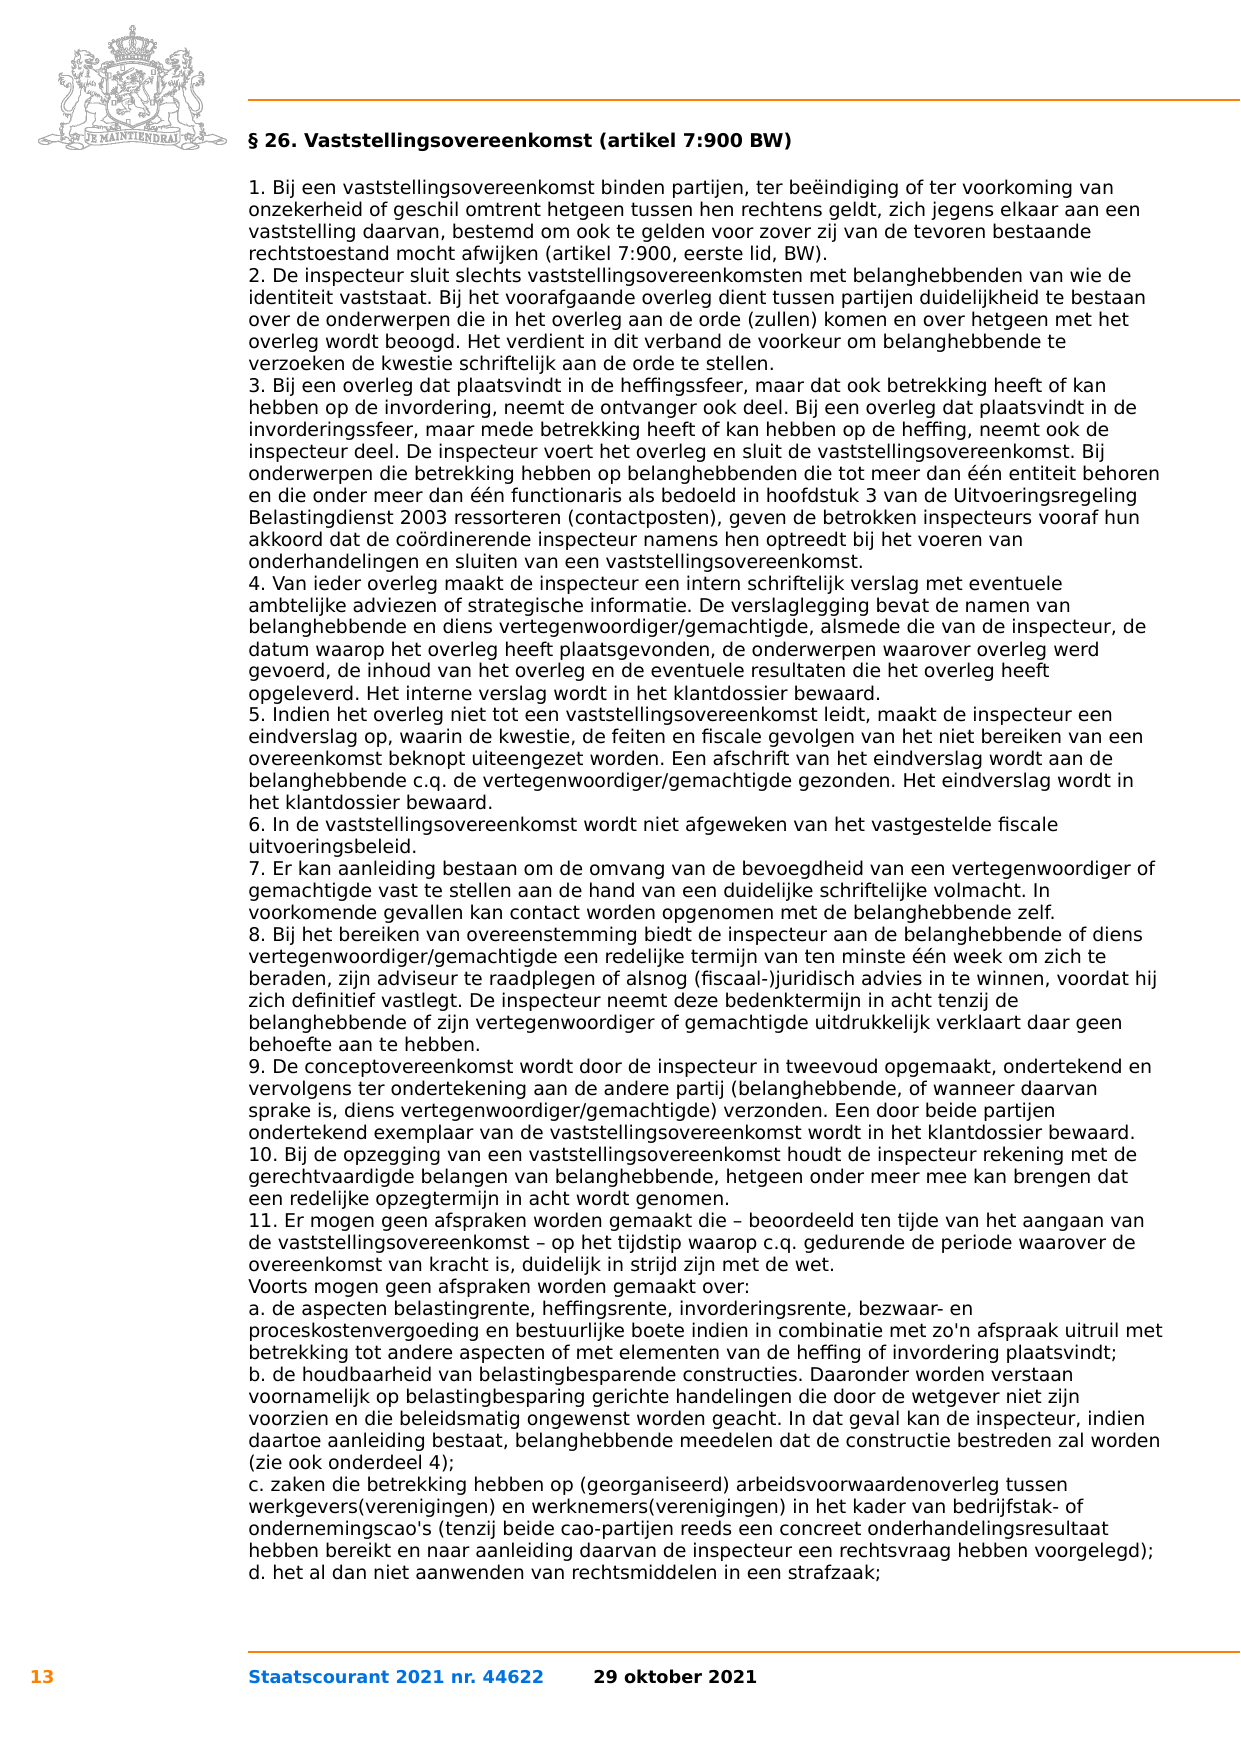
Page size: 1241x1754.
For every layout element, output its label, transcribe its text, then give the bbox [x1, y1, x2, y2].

text b. de houdbaarheid van belastingbesparende constructies. Daaronder worden verstaan voornamelijk op belastingbesparing gerichte handelingen die door de wetgever niet zijn voorzien en die beleidsmatig ongewenst worden geacht. In dat geval kan de inspecteur, indien daartoe aanleiding bestaat, belanghebbende meedelen dat de constructie bestreden zal worden (zie ook onderdeel 4); [248, 1364, 1163, 1474]
text Voorts mogen geen afspraken worden gemaakt over: [248, 1276, 1163, 1298]
text a. de aspecten belastingrente, heffingsrente, invorderingsrente, bezwaar- en proceskostenvergoeding en bestuurlijke boete indien in combinatie met zo'n afspraak uitruil met betrekking tot andere aspecten of met elementen van de heffing of invordering plaatsvindt; [248, 1298, 1163, 1364]
text 10. Bij de opzegging van een vaststellingsovereenkomst houdt de inspecteur rekening met de gerechtvaardigde belangen van belanghebbende, hetgeen onder meer mee kan brengen dat een redelijke opzegtermijn in acht wordt genomen. [248, 1144, 1163, 1210]
text 8. Bij het bereiken van overeenstemming biedt de inspecteur aan de belanghebbende of diens vertegenwoordiger/gemachtigde een redelijke termijn van ten minste één week om zich te beraden, zijn adviseur te raadplegen of alsnog (fiscaal-)juridisch advies in te winnen, voordat hij zich definitief vastlegt. De inspecteur neemt deze bedenktermijn in acht tenzij de belanghebbende of zijn vertegenwoordiger of gemachtigde uitdrukkelijk verklaart daar geen behoefte aan te hebben. [248, 924, 1163, 1056]
text d. het al dan niet aanwenden van rechtsmiddelen in een strafzaak; [248, 1562, 1163, 1583]
text 2. De inspecteur sluit slechts vaststellingsovereenkomsten met belanghebbenden van wie de identiteit vaststaat. Bij het voorafgaande overleg dient tussen partijen duidelijkheid te bestaan over de onderwerpen die in het overleg aan de orde (zullen) komen en over hetgeen met het overleg wordt beoogd. Het verdient in dit verband de voorkeur om belanghebbende te verzoeken de kwestie schriftelijk aan de orde te stellen. [248, 265, 1163, 375]
text 6. In de vaststellingsovereenkomst wordt niet afgeweken van het vastgestelde fiscale uitvoeringsbeleid. [248, 814, 1163, 858]
picture [38, 25, 227, 150]
text 1. Bij een vaststellingsovereenkomst binden partijen, ter beëindiging of ter voorkoming van onzekerheid of geschil omtrent hetgeen tussen hen rechtens geldt, zich jegens elkaar aan een vaststelling daarvan, bestemd om ook te gelden voor zover zij van de tevoren bestaande rechtstoestand mocht afwijken (artikel 7:900, eerste lid, BW). [248, 177, 1163, 265]
text c. zaken die betrekking hebben op (georganiseerd) arbeidsvoorwaardenoverleg tussen werkgevers(verenigingen) en werknemers(verenigingen) in het kader van bedrijfstak- of ondernemingscao's (tenzij beide cao-partijen reeds een concreet onderhandelingsresultaat hebben bereikt en naar aanleiding daarvan de inspecteur een rechtsvraag hebben voorgelegd); [248, 1474, 1163, 1562]
subtitle § 26. Vaststellingsovereenkomst (artikel 7:900 BW) [248, 130, 1163, 152]
text 5. Indien het overleg niet tot een vaststellingsovereenkomst leidt, maakt de inspecteur een eindverslag op, waarin de kwestie, de feiten en fiscale gevolgen van het niet bereiken van een overeenkomst beknopt uiteengezet worden. Een afschrift van het eindverslag wordt aan de belanghebbende c.q. de vertegenwoordiger/gemachtigde gezonden. Het eindverslag wordt in het klantdossier bewaard. [248, 704, 1163, 814]
text 7. Er kan aanleiding bestaan om de omvang van de bevoegdheid van een vertegenwoordiger of gemachtigde vast te stellen aan de hand van een duidelijke schriftelijke volmacht. In voorkomende gevallen kan contact worden opgenomen met de belanghebbende zelf. [248, 858, 1163, 924]
text 9. De conceptovereenkomst wordt door de inspecteur in tweevoud opgemaakt, ondertekend en vervolgens ter ondertekening aan de andere partij (belanghebbende, of wanneer daarvan sprake is, diens vertegenwoordiger/gemachtigde) verzonden. Een door beide partijen ondertekend exemplaar van de vaststellingsovereenkomst wordt in het klantdossier bewaard. [248, 1056, 1163, 1144]
text 11. Er mogen geen afspraken worden gemaakt die – beoordeeld ten tijde van het aangaan van de vaststellingsovereenkomst – op het tijdstip waarop c.q. gedurende de periode waarover de overeenkomst van kracht is, duidelijk in strijd zijn met de wet. [248, 1210, 1163, 1276]
text 4. Van ieder overleg maakt de inspecteur een intern schriftelijk verslag met eventuele ambtelijke adviezen of strategische informatie. De verslaglegging bevat de namen van belanghebbende en diens vertegenwoordiger/gemachtigde, alsmede die van de inspecteur, de datum waarop het overleg heeft plaatsgevonden, de onderwerpen waarover overleg werd gevoerd, de inhoud van het overleg en de eventuele resultaten die het overleg heeft opgeleverd. Het interne verslag wordt in het klantdossier bewaard. [248, 572, 1163, 704]
text 3. Bij een overleg dat plaatsvindt in de heffingssfeer, maar dat ook betrekking heeft of kan hebben op de invordering, neemt de ontvanger ook deel. Bij een overleg dat plaatsvindt in de invorderingssfeer, maar mede betrekking heeft of kan hebben op de heffing, neemt ook de inspecteur deel. De inspecteur voert het overleg en sluit de vaststellingsovereenkomst. Bij onderwerpen die betrekking hebben op belanghebbenden die tot meer dan één entiteit behoren en die onder meer dan één functionaris als bedoeld in hoofdstuk 3 van de Uitvoeringsregeling Belastingdienst 2003 ressorteren (contactposten), geven de betrokken inspecteurs vooraf hun akkoord dat de coördinerende inspecteur namens hen optreedt bij het voeren van onderhandelingen en sluiten van een vaststellingsovereenkomst. [248, 375, 1163, 572]
